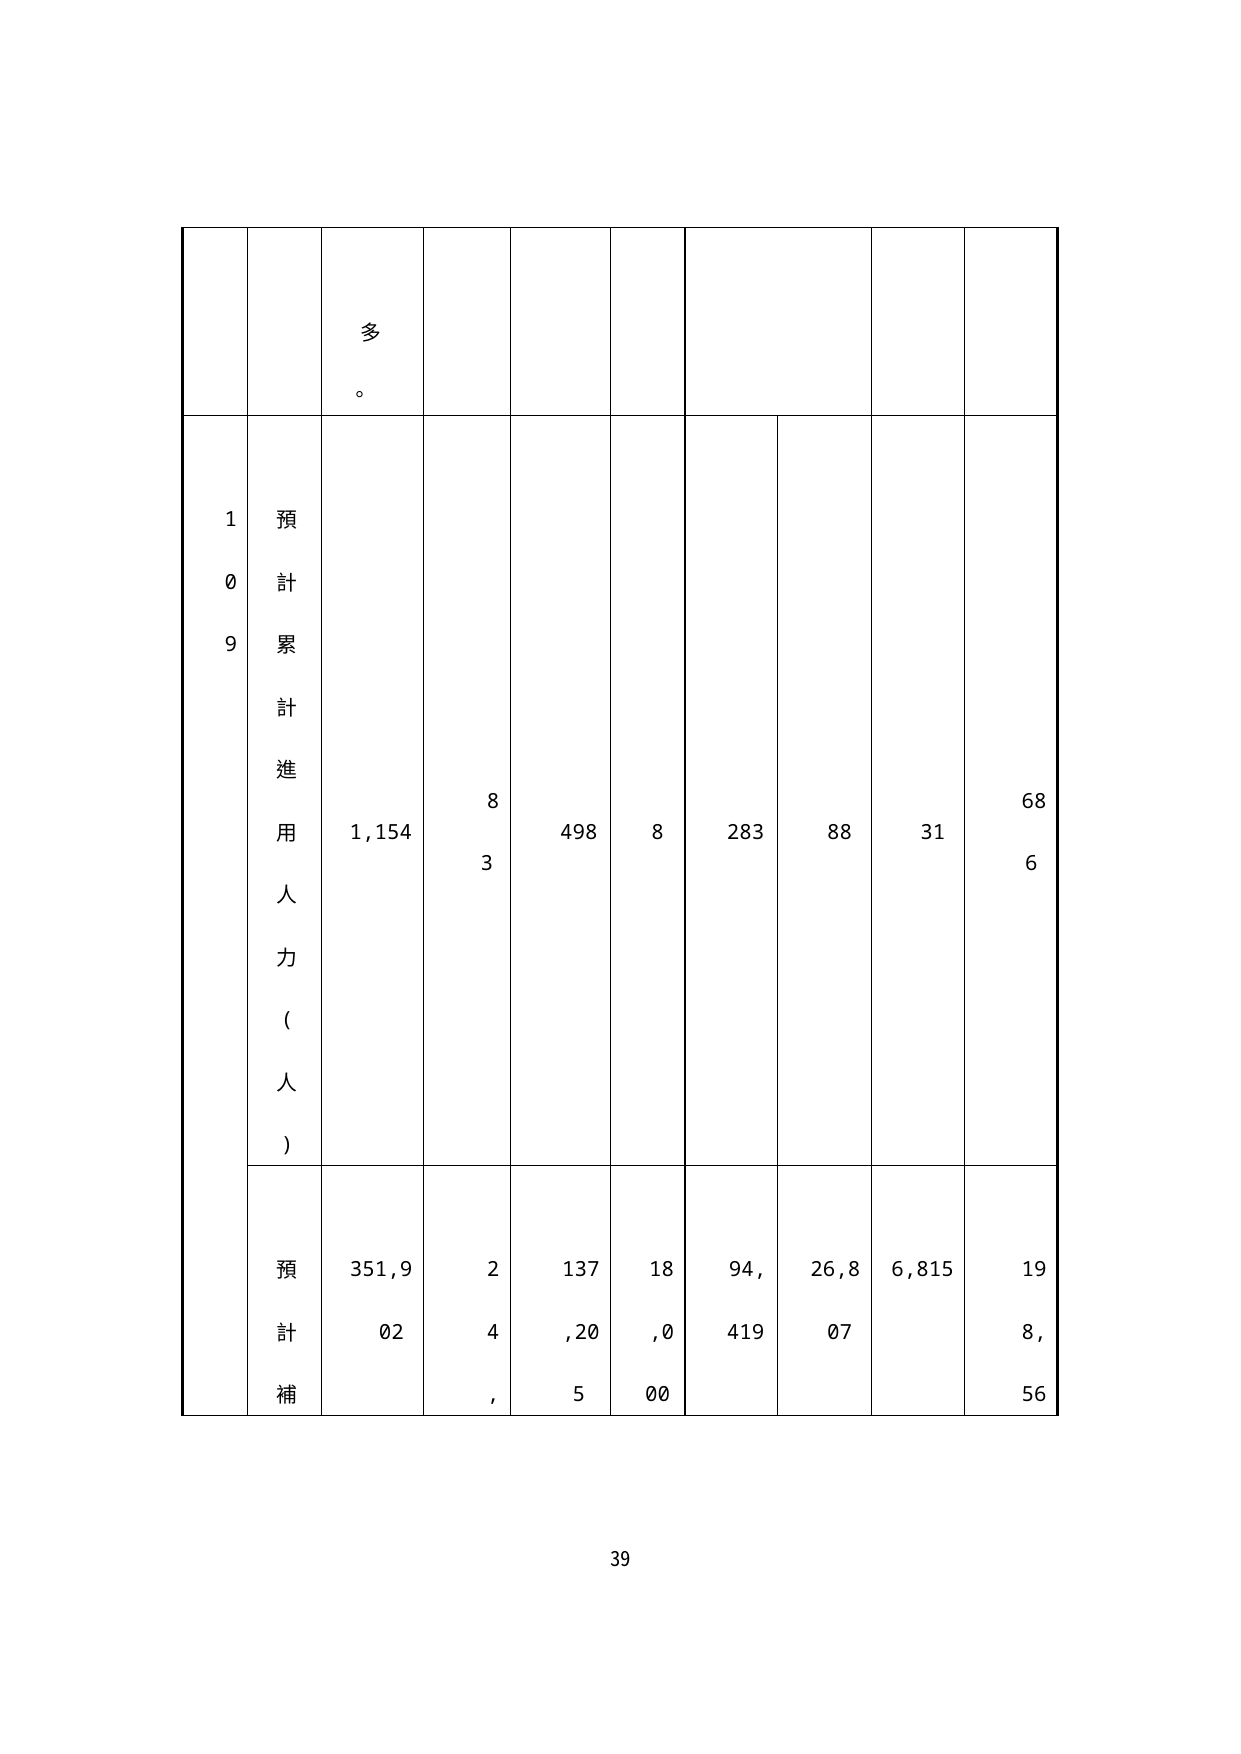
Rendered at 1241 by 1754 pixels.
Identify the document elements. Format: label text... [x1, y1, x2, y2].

table_cell 88 [778, 416, 871, 1165]
table_cell [611, 228, 684, 415]
table_cell [872, 228, 964, 415]
table_cell 6,815 [872, 1166, 964, 1415]
table_cell 94,419 [686, 1166, 777, 1415]
table_cell 18,000 [611, 1166, 684, 1415]
table_cell 686 [965, 416, 1056, 1165]
table_cell 多。 [322, 228, 423, 415]
table_cell 83 [424, 416, 510, 1165]
table_cell 283 [686, 416, 777, 1165]
table_cell [424, 228, 510, 415]
table_cell 預計補 [248, 1166, 321, 1415]
table_cell 351,902 [322, 1166, 423, 1415]
table_cell 8 [611, 416, 684, 1165]
table_cell 137,205 [511, 1166, 610, 1415]
table_cell 498 [511, 416, 610, 1165]
table_cell 1,154 [322, 416, 423, 1165]
table_cell 24, [424, 1166, 510, 1415]
table_cell 26,807 [778, 1166, 871, 1415]
table_cell 預計累計進用人力(人) [248, 416, 321, 1165]
table_cell [686, 228, 871, 415]
table_cell [965, 228, 1056, 415]
table_cell [248, 228, 321, 415]
table_cell 198,56 [965, 1166, 1056, 1415]
table_cell 31 [872, 416, 964, 1165]
table_cell [511, 228, 610, 415]
table_cell 108年1-8月 [184, 228, 247, 415]
table_cell 109 [184, 416, 247, 1415]
